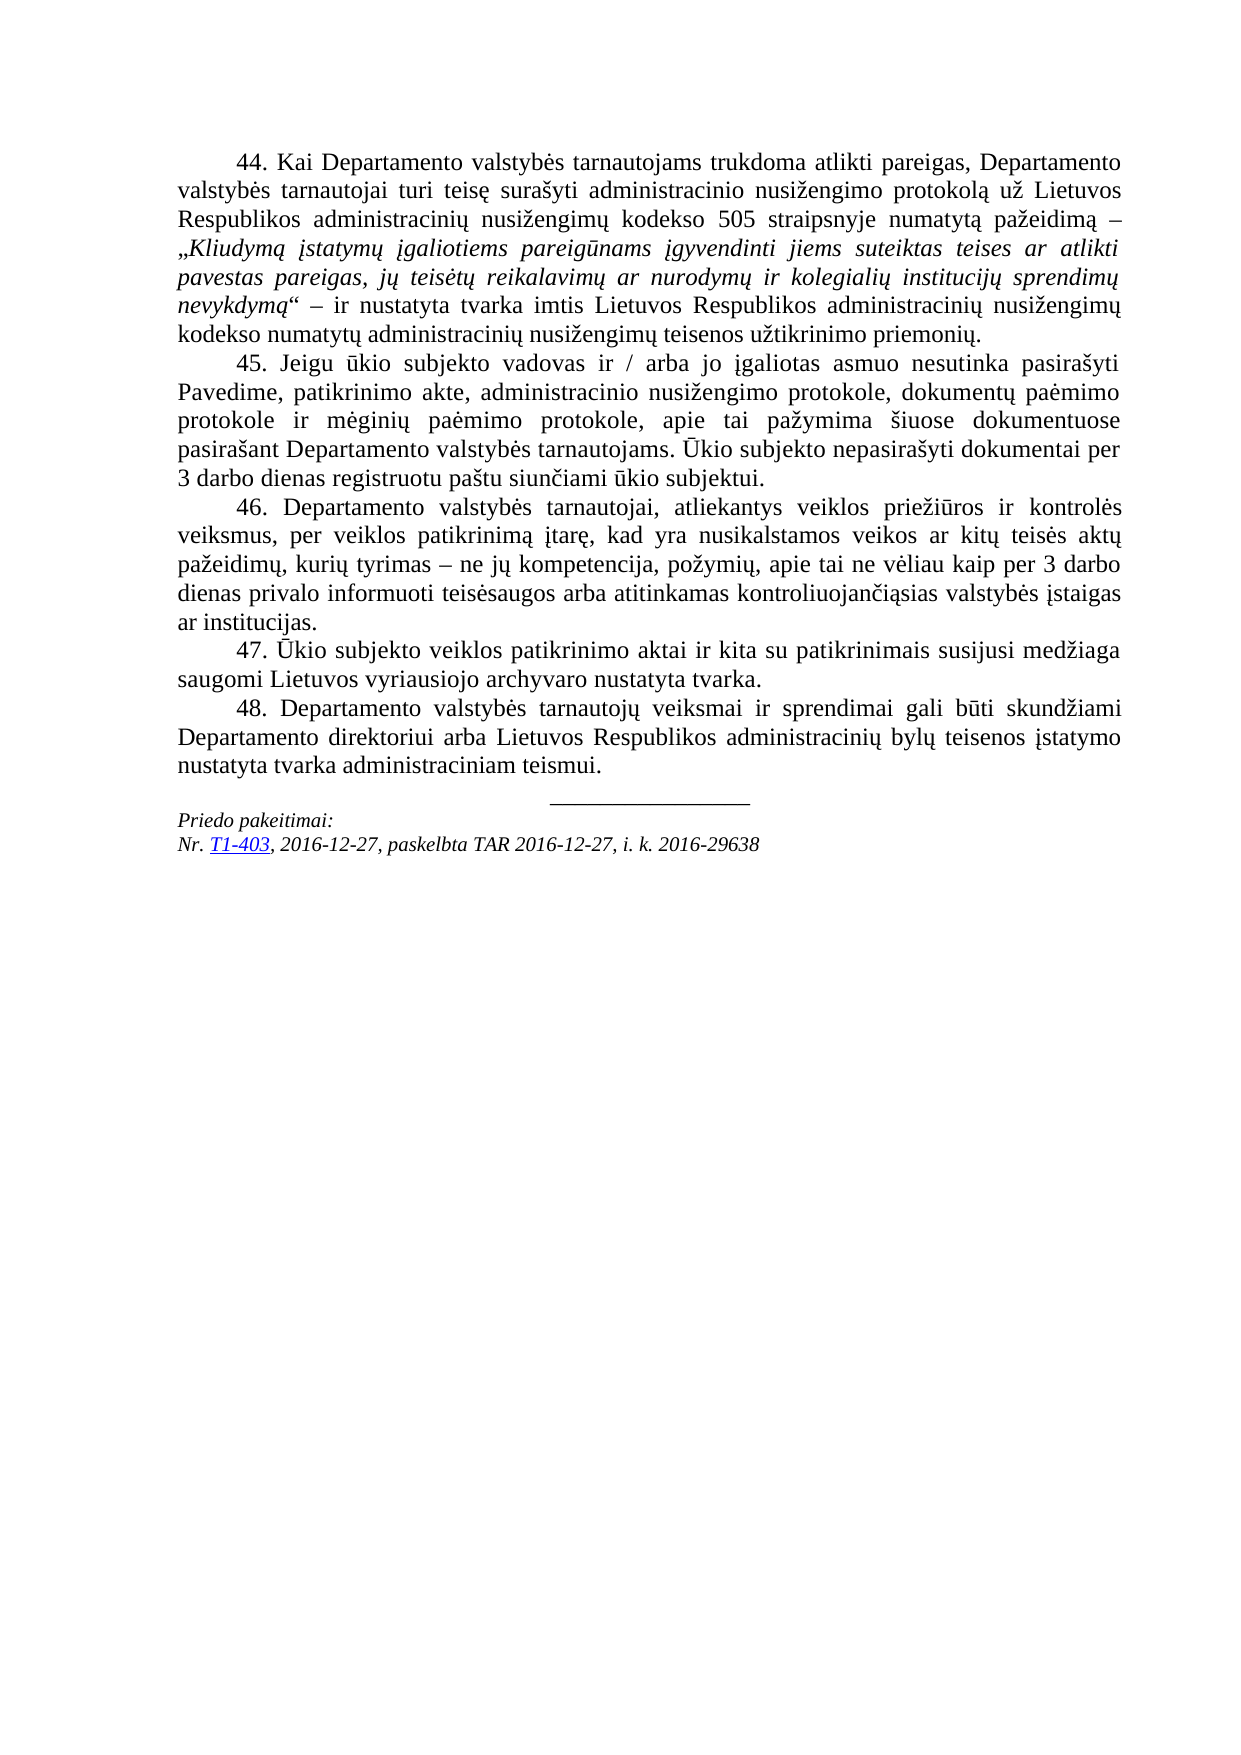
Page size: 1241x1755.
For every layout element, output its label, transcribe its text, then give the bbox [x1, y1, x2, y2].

text 47. Ūkio subjekto veiklos patikrinimo aktai ir kita su patikrinimais susijusi medžiaga saugomi Lietuvos vyriausiojo archyvaro nustatyta tvarka. [177, 636, 1122, 693]
text Priedo pakeitimai: [177, 808, 1122, 832]
text 48. Departamento valstybės tarnautojų veiksmai ir sprendimai gali būti skundžiami Departamento direktoriui arba Lietuvos Respublikos administracinių bylų teisenos įstatymo nustatyta tvarka administraciniam teismui. [177, 693, 1122, 779]
text 46. Departamento valstybės tarnautojai, atliekantys veiklos priežiūros ir kontrolės veiksmus, per veiklos patikrinimą įtarę, kad yra nusikalstamos veikos ar kitų teisės aktų pažeidimų, kurių tyrimas – ne jų kompetencija, požymių, apie tai ne vėliau kaip per 3 darbo dienas privalo informuoti teisėsaugos arba atitinkamas kontroliuojančiąsias valstybės įstaigas ar institucijas. [177, 492, 1122, 636]
text Nr. T1-403, 2016-12-27, paskelbta TAR 2016-12-27, i. k. 2016-29638 [177, 832, 1122, 856]
text 45. Jeigu ūkio subjekto vadovas ir / arba jo įgaliotas asmuo nesutinka pasirašyti Pavedime, patikrinimo akte, administracinio nusižengimo protokole, dokumentų paėmimo protokole ir mėginių paėmimo protokole, apie tai pažymima šiuose dokumentuose pasirašant Departamento valstybės tarnautojams. Ūkio subjekto nepasirašyti dokumentai per 3 darbo dienas registruotu paštu siunčiami ūkio subjektui. [177, 348, 1122, 492]
text 44. Kai Departamento valstybės tarnautojams trukdoma atlikti pareigas, Departamento valstybės tarnautojai turi teisę surašyti administracinio nusižengimo protokolą už Lietuvos Respublikos administracinių nusižengimų kodekso 505 straipsnyje numatytą pažeidimą –„Kliudymą įstatymų įgaliotiems pareigūnams įgyvendinti jiems suteiktas teises ar atlikti pavestas pareigas, jų teisėtų reikalavimų ar nurodymų ir kolegialių institucijų sprendimų nevykdymą“ – ir nustatyta tvarka imtis Lietuvos Respublikos administracinių nusižengimų kodekso numatytų administracinių nusižengimų teisenos užtikrinimo priemonių. [177, 147, 1122, 348]
text ________________ [177, 779, 1122, 808]
